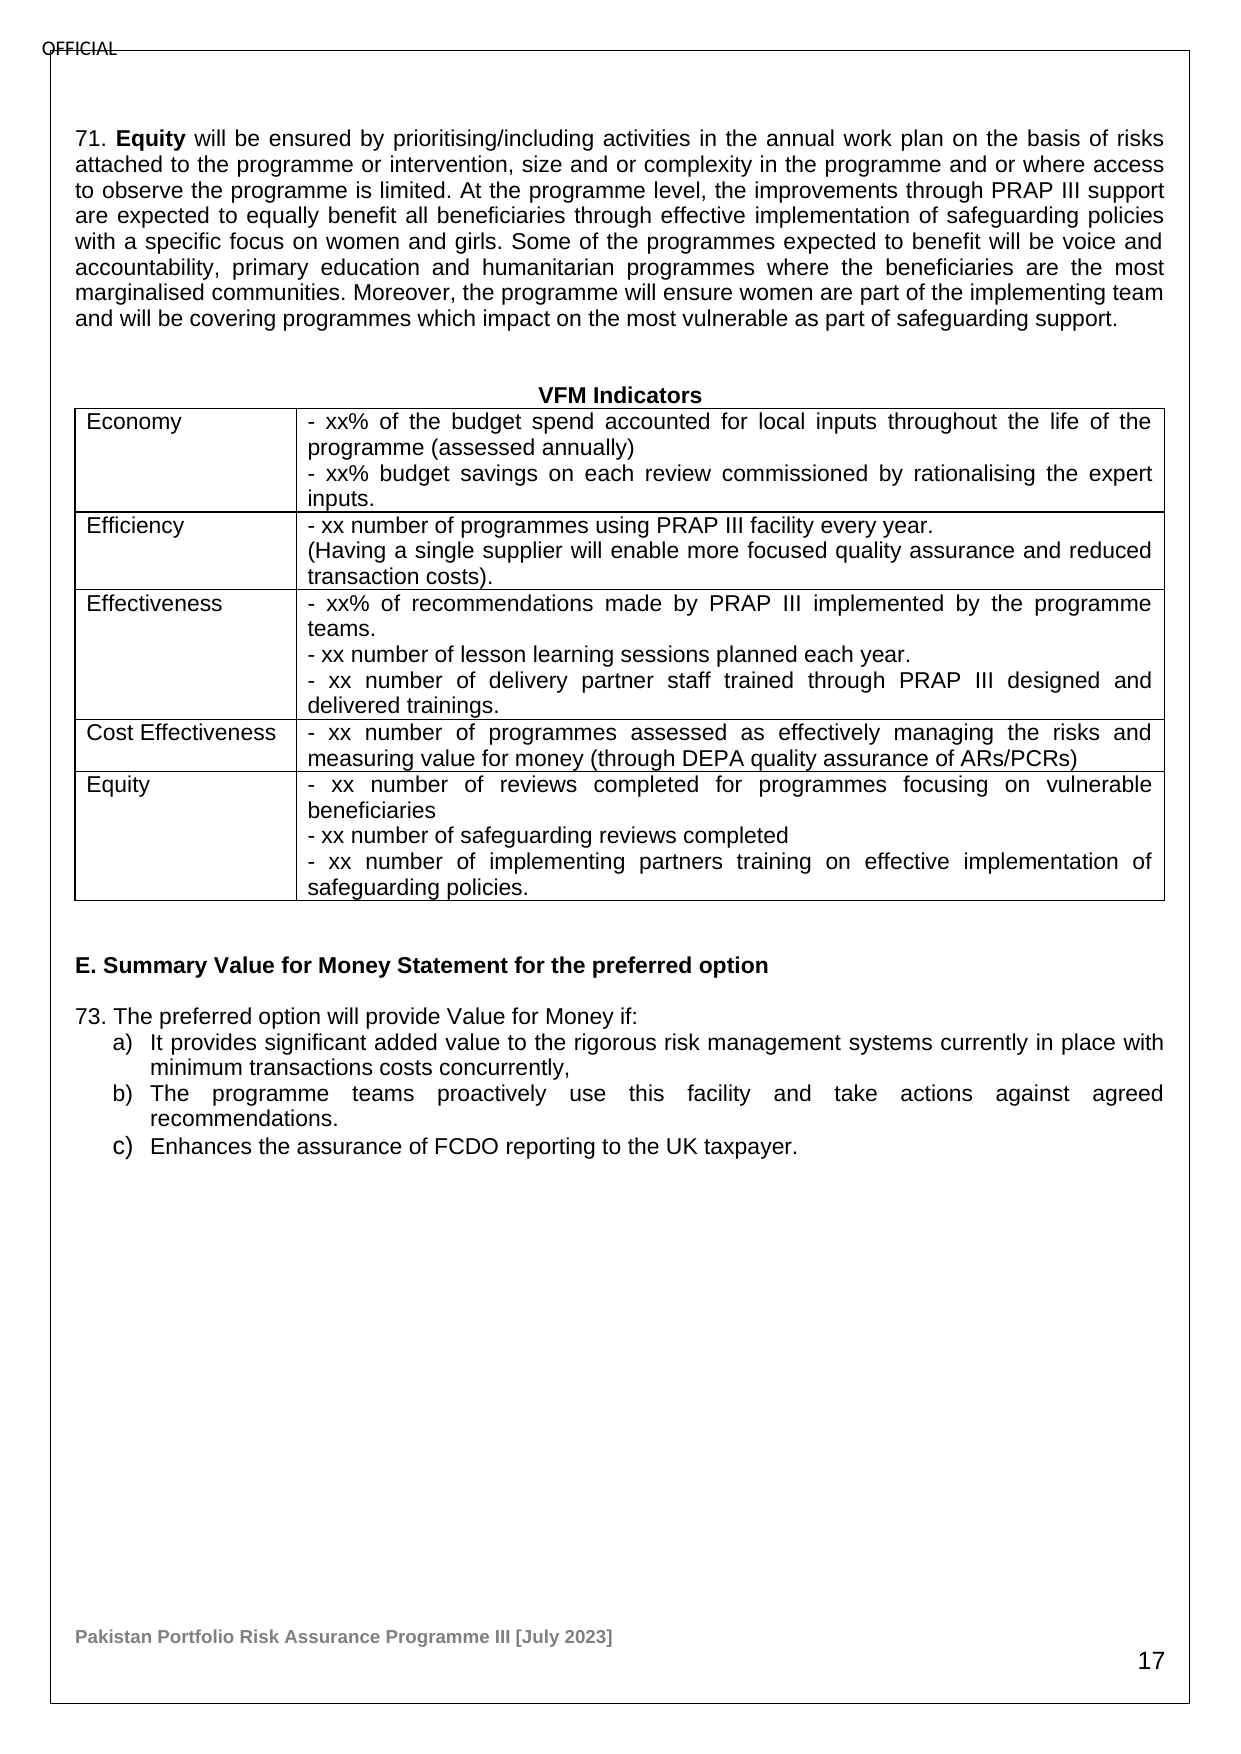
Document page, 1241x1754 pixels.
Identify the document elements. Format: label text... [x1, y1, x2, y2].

table_cell Equity [76, 772, 296, 900]
list The programme teams proactively use this facility and take actions against agreed recommendations. [112, 1080, 1165, 1132]
table_cell Efficiency [76, 513, 296, 589]
table_header Economy [76, 409, 296, 511]
table_cell - xx number of programmes assessed as effectively managing the risks and measuring value for money (through DEPA quality assurance of ARs/PCRs) [297, 720, 1164, 771]
table_cell - xx% of recommendations made by PRAP III implemented by the programme teams. - xx number of lesson learning sessions planned each year. - xx number of delivery partner staff trained through PRAP III designed and delivered trainings. [297, 590, 1164, 718]
text E. Summary Value for Money Statement for the preferred option [75, 952, 1165, 978]
list It provides significant added value to the rigorous risk management systems currently in place with minimum transactions costs concurrently, [112, 1029, 1165, 1080]
table_header - xx% of the budget spend accounted for local inputs throughout the life of the programme (assessed annually) - xx% budget savings on each review commissioned by rationalising the expert inputs. [297, 409, 1164, 511]
table_cell Cost Effectiveness [76, 720, 296, 771]
list Enhances the assurance of FCDO reporting to the UK taxpayer. [112, 1132, 1165, 1159]
text VFM Indicators [75, 382, 1165, 408]
text 71. Equity will be ensured by prioritising/including activities in the annual work plan on the basis of risks attached to the programme or intervention, size and or complexity in the programme and or where access to observe the programme is limited. At the programme level, the improvements through PRAP III support are expected to equally benefit all beneficiaries through effective implementation of safeguarding policies with a specific focus on women and girls. Some of the programmes expected to benefit will be voice and accountability, primary education and humanitarian programmes where the beneficiaries are the most marginalised communities. Moreover, the programme will ensure women are part of the implementing team and will be covering programmes which impact on the most vulnerable as part of safeguarding support. [75, 126, 1165, 331]
text 73. The preferred option will provide Value for Money if: [75, 1003, 1165, 1029]
table_cell - xx number of programmes using PRAP III facility every year. (Having a single supplier will enable more focused quality assurance and reduced transaction costs). [297, 513, 1164, 589]
table_cell Effectiveness [76, 590, 296, 718]
table_cell - xx number of reviews completed for programmes focusing on vulnerable beneficiaries - xx number of safeguarding reviews completed - xx number of implementing partners training on effective implementation of safeguarding policies. [297, 772, 1164, 900]
